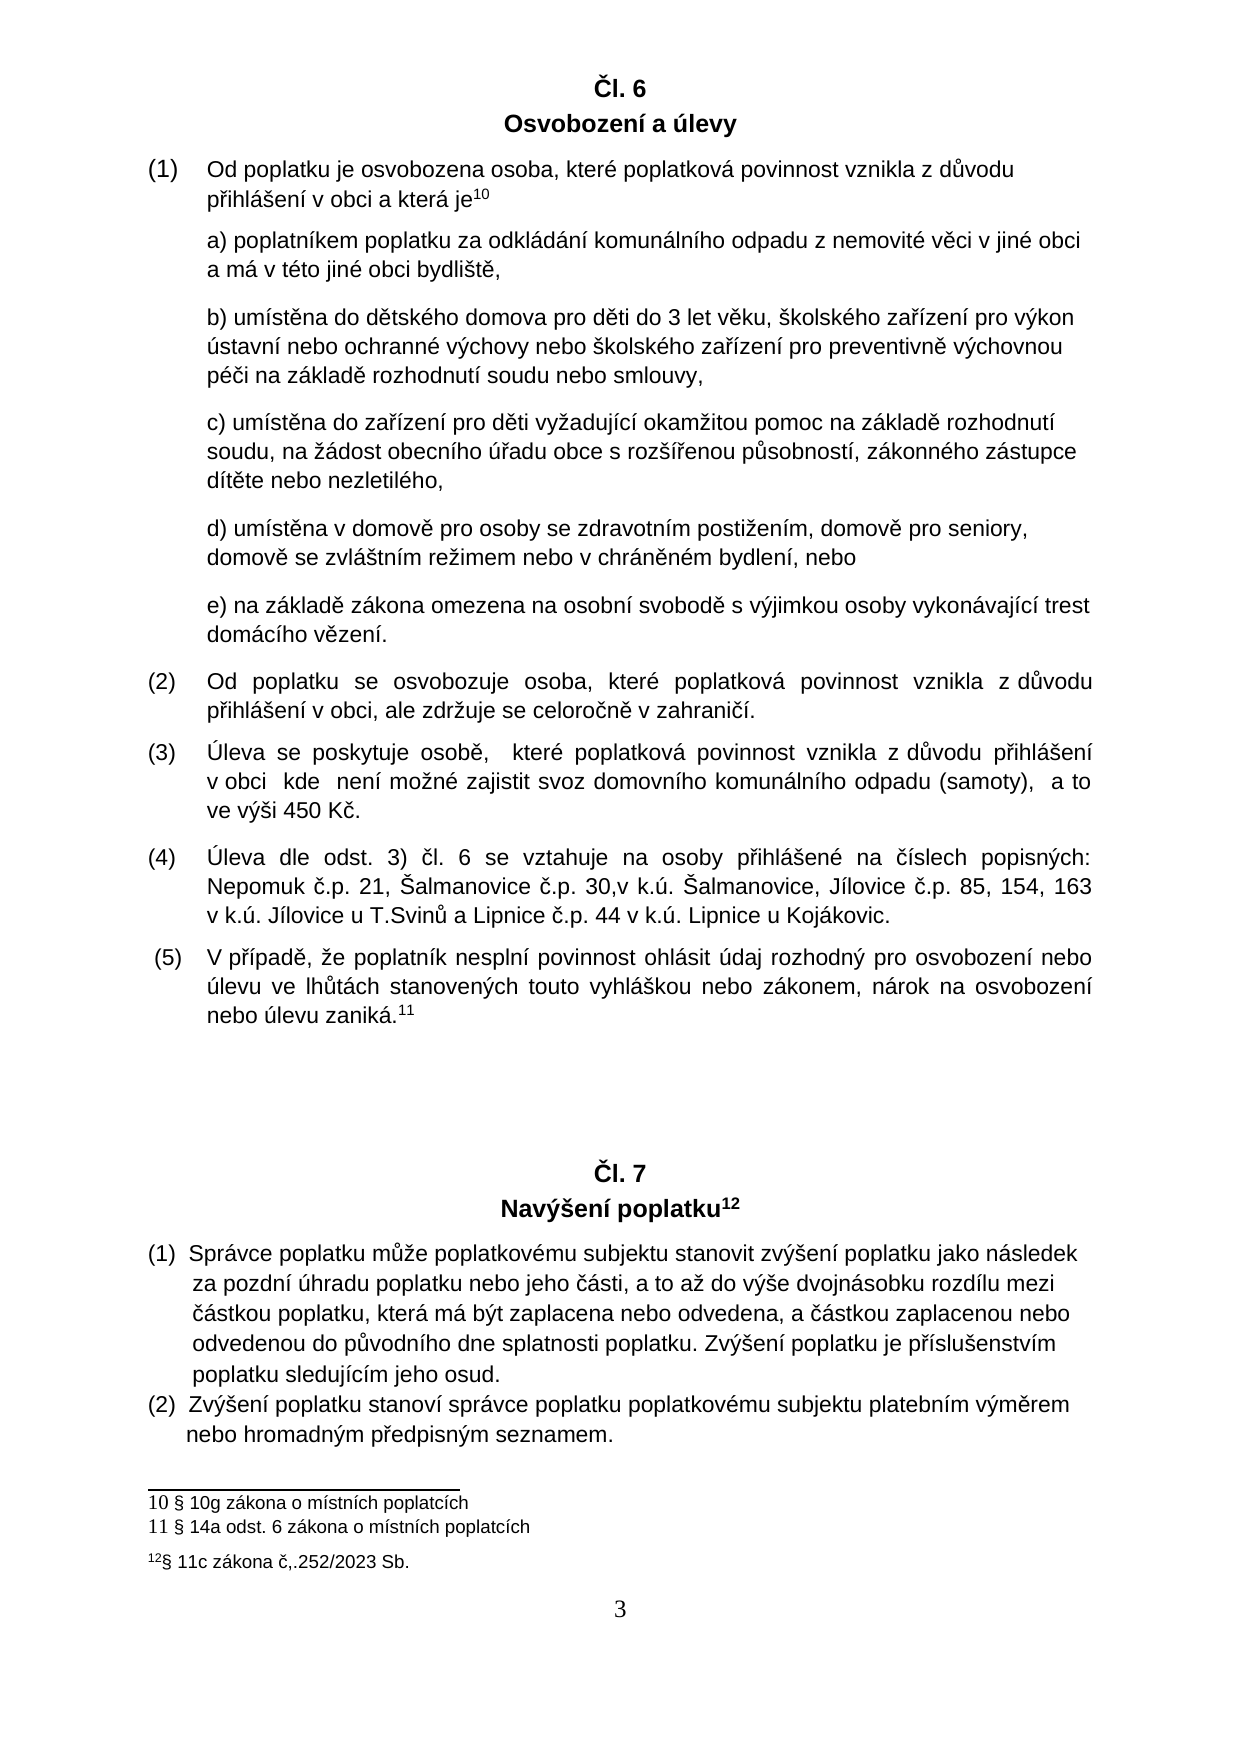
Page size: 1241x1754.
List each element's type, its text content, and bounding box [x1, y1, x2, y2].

text 12§ 11c zákona č,.252/2023 Sb. [148, 1551, 1093, 1572]
text b) umístěna do dětského domova pro děti do 3 let věku, školského zařízení pro výkon ústavní nebo ochranné výchovy nebo školského zařízení pro preventivně výchovnou péči na základě rozhodnutí soudu nebo smlouvy, [207, 304, 1093, 388]
text nebo hromadným předpisným seznamem. [148, 1421, 1093, 1447]
text e) na základě zákona omezena na osobní svobodě s výjimkou osoby vykonávající trest domácího vězení. [207, 592, 1093, 647]
text Navýšení poplatku12 [148, 1194, 1093, 1223]
text c) umístěna do zařízení pro děti vyžadující okamžitou pomoc na základě rozhodnutí soudu, na žádost obecního úřadu obce s rozšířenou působností, zákonného zástupce dítěte nebo nezletilého, [207, 409, 1093, 493]
text odvedenou do původního dne splatnosti poplatku. Zvýšení poplatku je příslušenstvím [148, 1330, 1093, 1357]
text za pozdní úhradu poplatku nebo jeho části, a to až do výše dvojnásobku rozdílu mezi [148, 1270, 1093, 1296]
list Úleva se poskytuje osobě, které poplatková povinnost vznikla z důvodu přihlášení v obci kde není možné zajistit svoz domovního komunálního odpadu (samoty), a to ve výši 450 Kč. [148, 739, 1093, 823]
list Od poplatku je osvobozena osoba, které poplatková povinnost vznikla z důvodu přihlášení v obci a která je [148, 154, 1093, 212]
list Od poplatku se osvobozuje osoba, které poplatková povinnost vznikla z důvodu přihlášení v obci, ale zdržuje se celoročně v zahraničí. [148, 668, 1093, 723]
text částkou poplatku, která má být zaplacena nebo odvedena, a částkou zaplacenou nebo [148, 1300, 1093, 1326]
text (2) Zvýšení poplatku stanoví správce poplatku poplatkovému subjektu platebním výměrem [148, 1391, 1093, 1417]
list Úleva dle odst. 3) čl. 6 se vztahuje na osoby přihlášené na číslech popisných: Nepomuk č.p. 21, Šalmanovice č.p. 30,v k.ú. Šalmanovice, Jílovice č.p. 85, 154, 163 v k.ú. Jílovice u T.Svinů a Lipnice č.p. 44 v k.ú. Lipnice u Kojákovic. [148, 844, 1093, 928]
text (1) Správce poplatku může poplatkovému subjektu stanovit zvýšení poplatku jako následek [148, 1240, 1093, 1266]
list § 10g zákona o místních poplatcích [148, 1490, 1093, 1514]
text (5) V případě, že poplatník nesplní povinnost ohlásit údaj rozhodný pro osvobození nebo úlevu ve lhůtách stanovených touto vyhláškou nebo zákonem, nárok na osvobození nebo úlevu zaniká. [148, 944, 1093, 1028]
text d) umístěna v domově pro osoby se zdravotním postižením, domově pro seniory, domově se zvláštním režimem nebo v chráněném bydlení, nebo [207, 515, 1093, 570]
text Čl. 6 [148, 74, 1093, 102]
text § 14a odst. 6 zákona o místních poplatcích [148, 1514, 1093, 1538]
text Čl. 7 [148, 1159, 1093, 1188]
text a) poplatníkem poplatku za odkládání komunálního odpadu z nemovité věci v jiné obci a má v této jiné obci bydliště, [207, 227, 1093, 282]
text poplatku sledujícím jeho osud. [148, 1361, 1093, 1387]
text Osvobození a úlevy [148, 109, 1093, 137]
